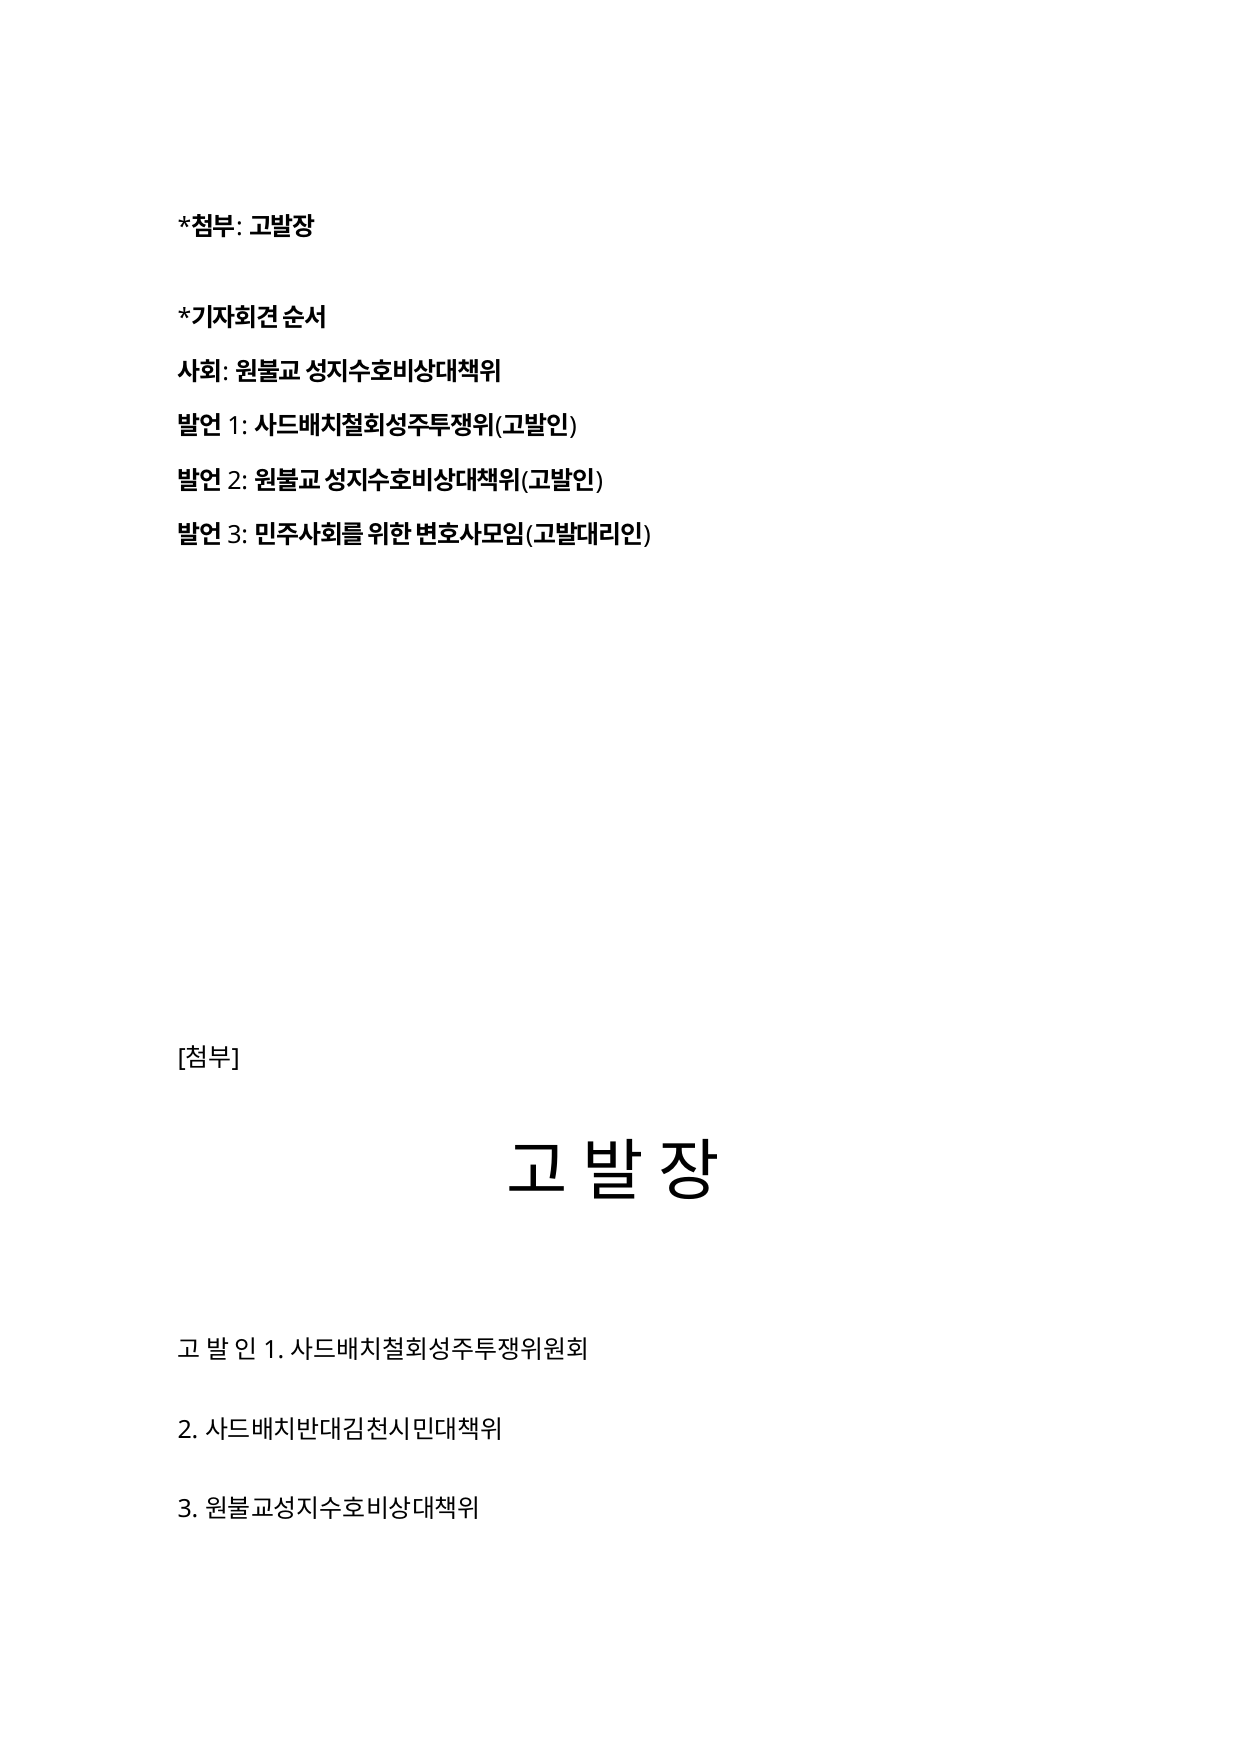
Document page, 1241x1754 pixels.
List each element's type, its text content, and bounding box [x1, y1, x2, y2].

text 고 발 장 [177, 1117, 1063, 1214]
text 2. 사드배치반대김천시민대책위 [177, 1409, 1063, 1446]
text 발언1: 사드배치철회성주투쟁위(고발인) [177, 406, 1063, 442]
text [첨부] [177, 1037, 1063, 1074]
text 고 발 인 1. 사드배치철회성주투쟁위원회 [177, 1329, 1063, 1366]
text 사회: 원불교 성지수호비상대책위 [177, 351, 1063, 388]
text *첨부: 고발장 [177, 207, 1063, 243]
text 3. 원불교성지수호비상대책위 [177, 1489, 1063, 1525]
text 발언2: 원불교 성지수호비상대책위(고발인) [177, 460, 1063, 496]
text *기자회견 순서 [177, 297, 1063, 333]
text 발언3: 민주사회를 위한 변호사모임(고발대리인) [177, 514, 1063, 551]
